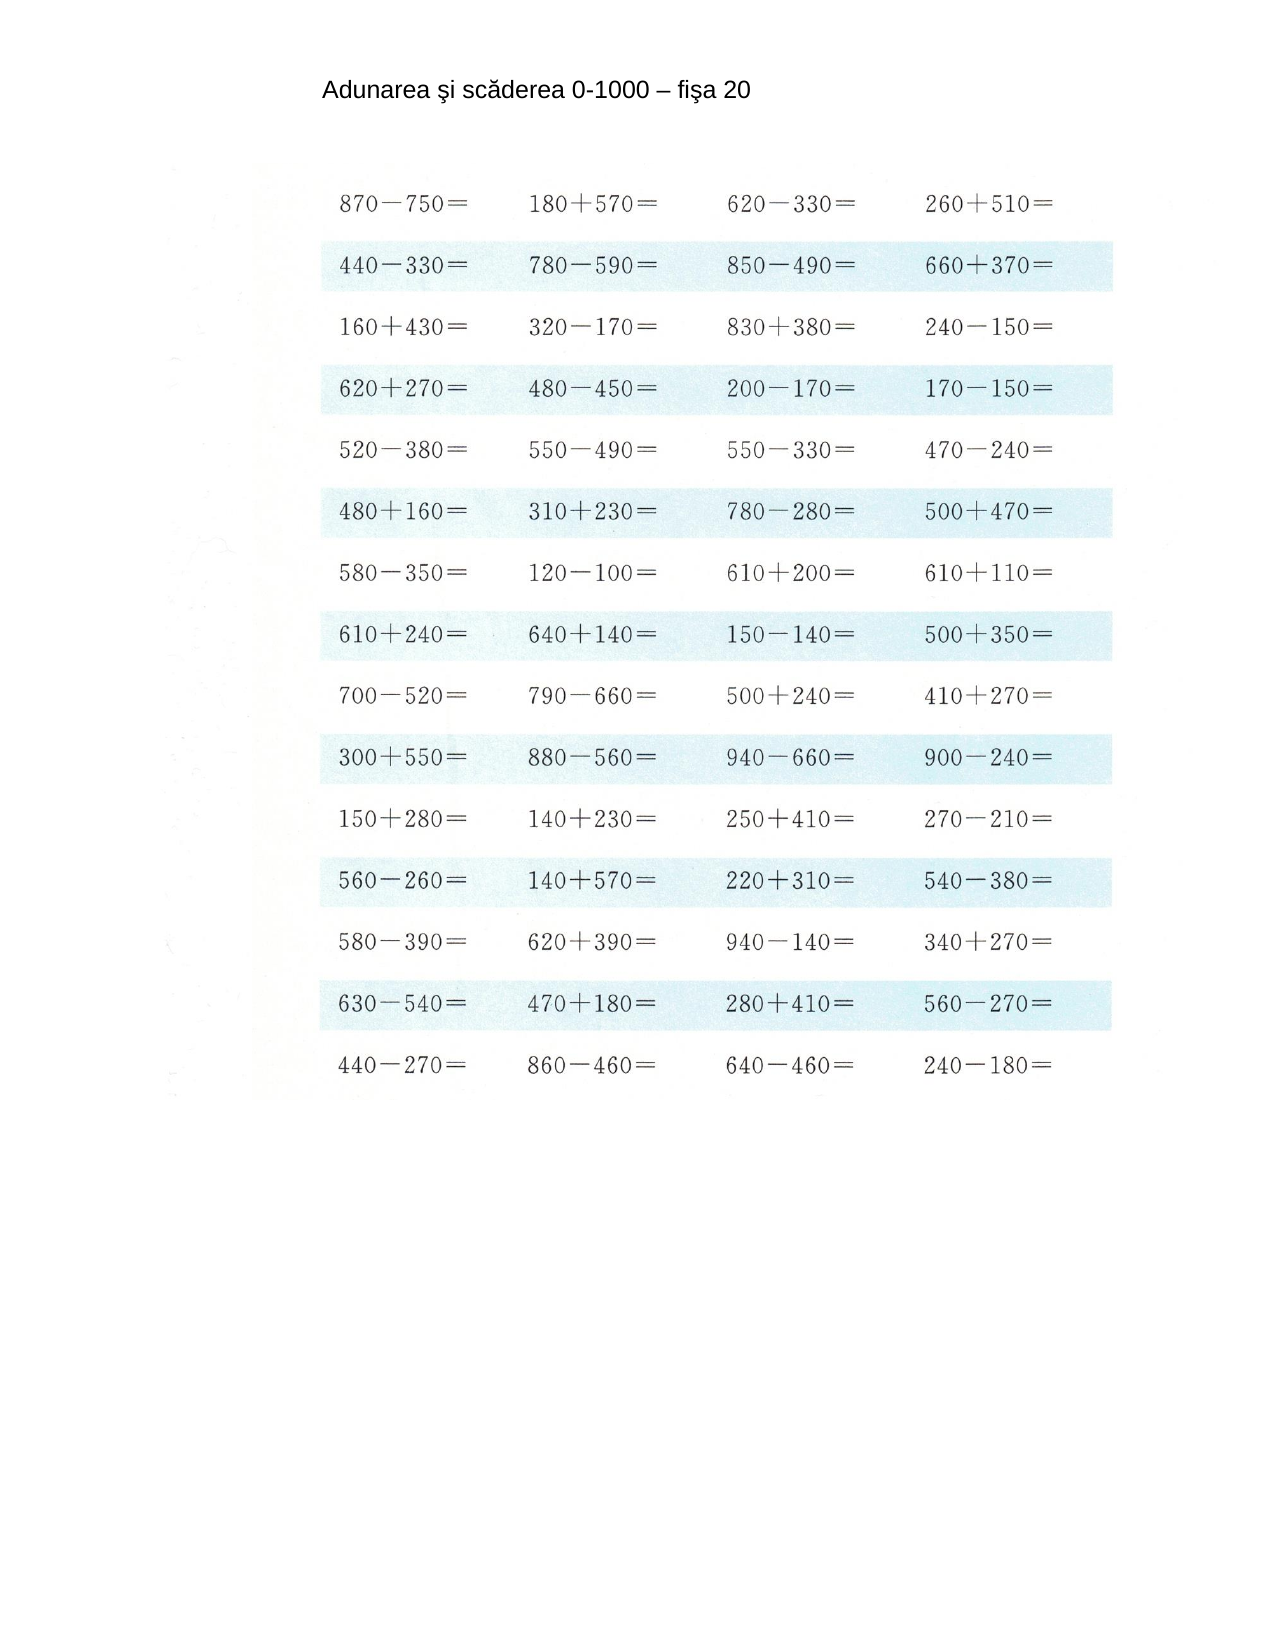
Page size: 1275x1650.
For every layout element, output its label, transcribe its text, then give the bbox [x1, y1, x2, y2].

text Adunarea şi scăderea 0-1000 – fişa 20 [150, 75, 1230, 104]
